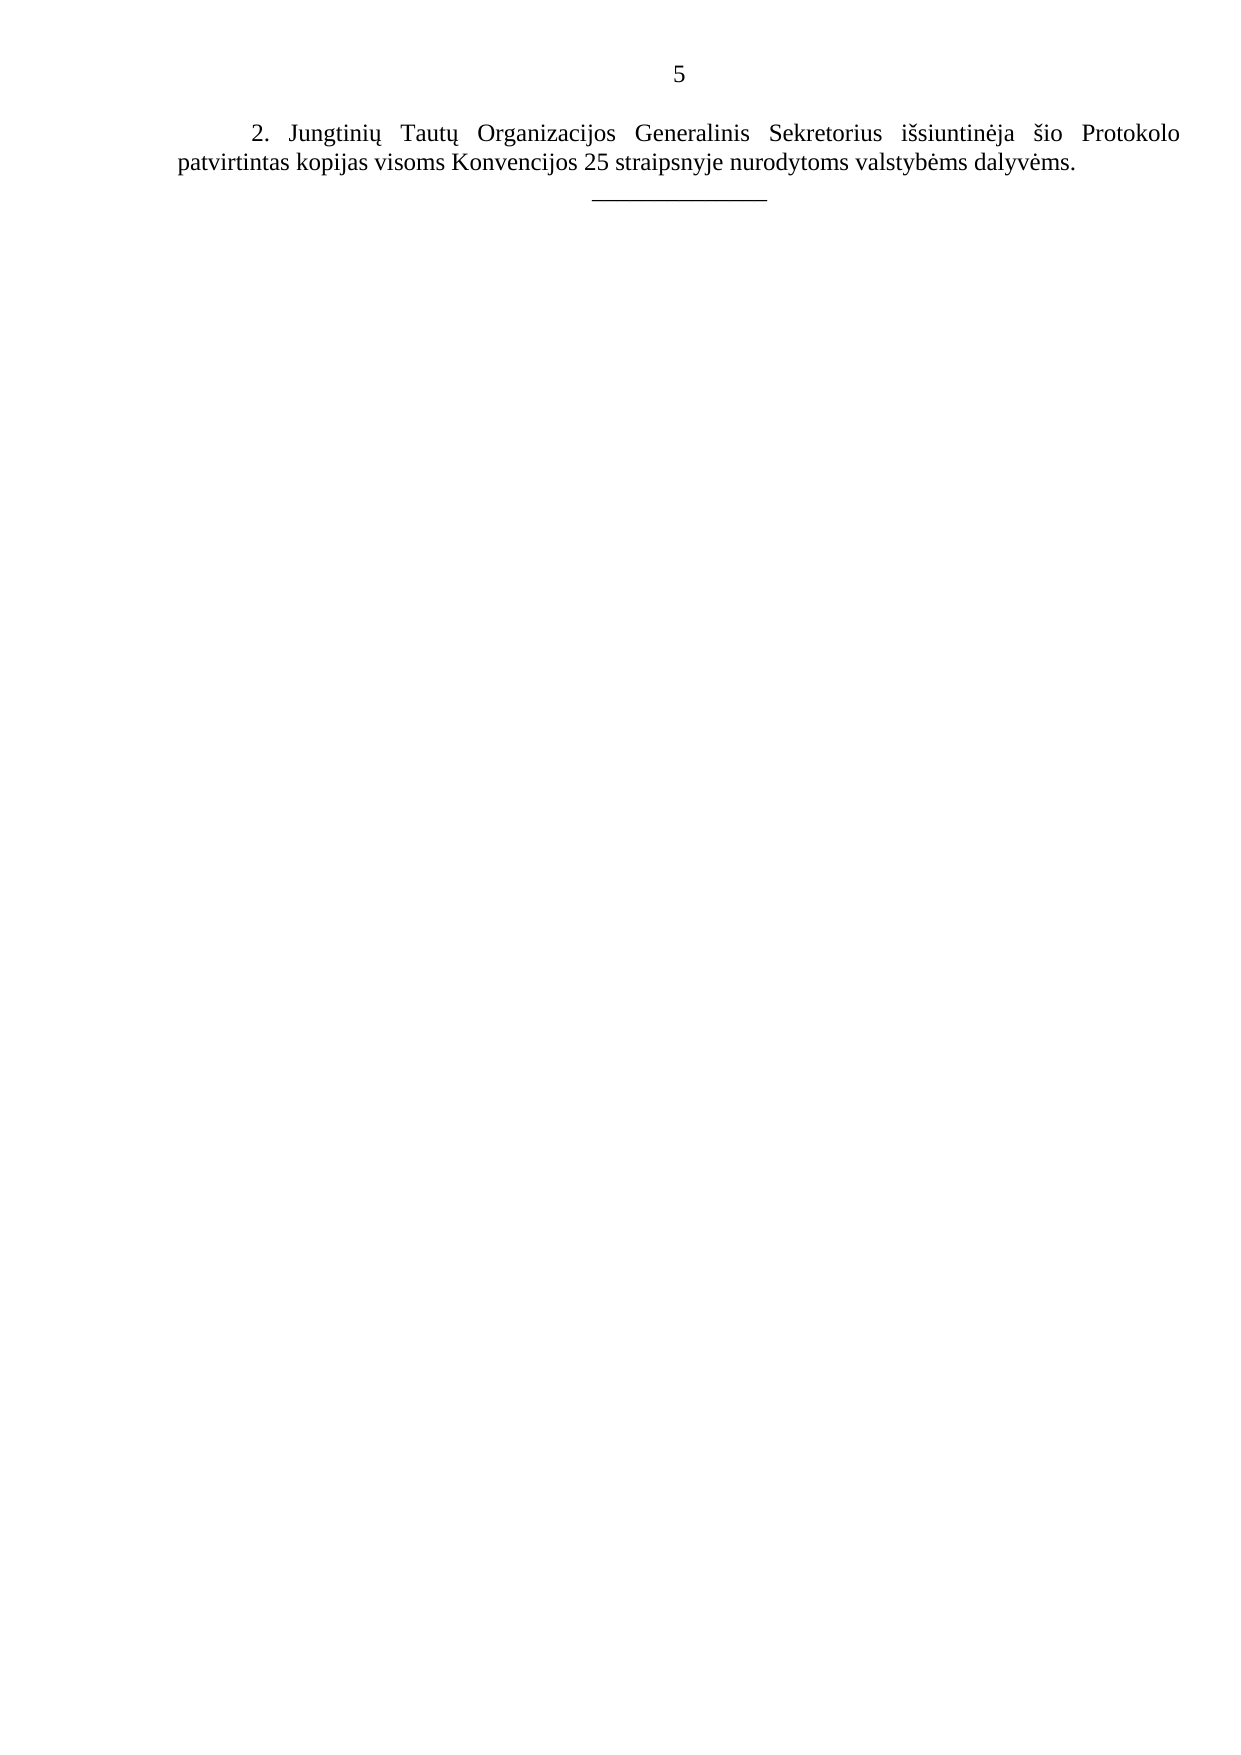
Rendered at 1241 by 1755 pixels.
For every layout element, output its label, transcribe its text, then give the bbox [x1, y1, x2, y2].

text 2. Jungtinių Tautų Organizacijos Generalinis Sekretorius išsiuntinėja šio Protokolo patvirtintas kopijas visoms Konvencijos 25 straipsnyje nurodytoms valstybėms dalyvėms. [177, 118, 1181, 176]
text ______________ [177, 176, 1181, 204]
